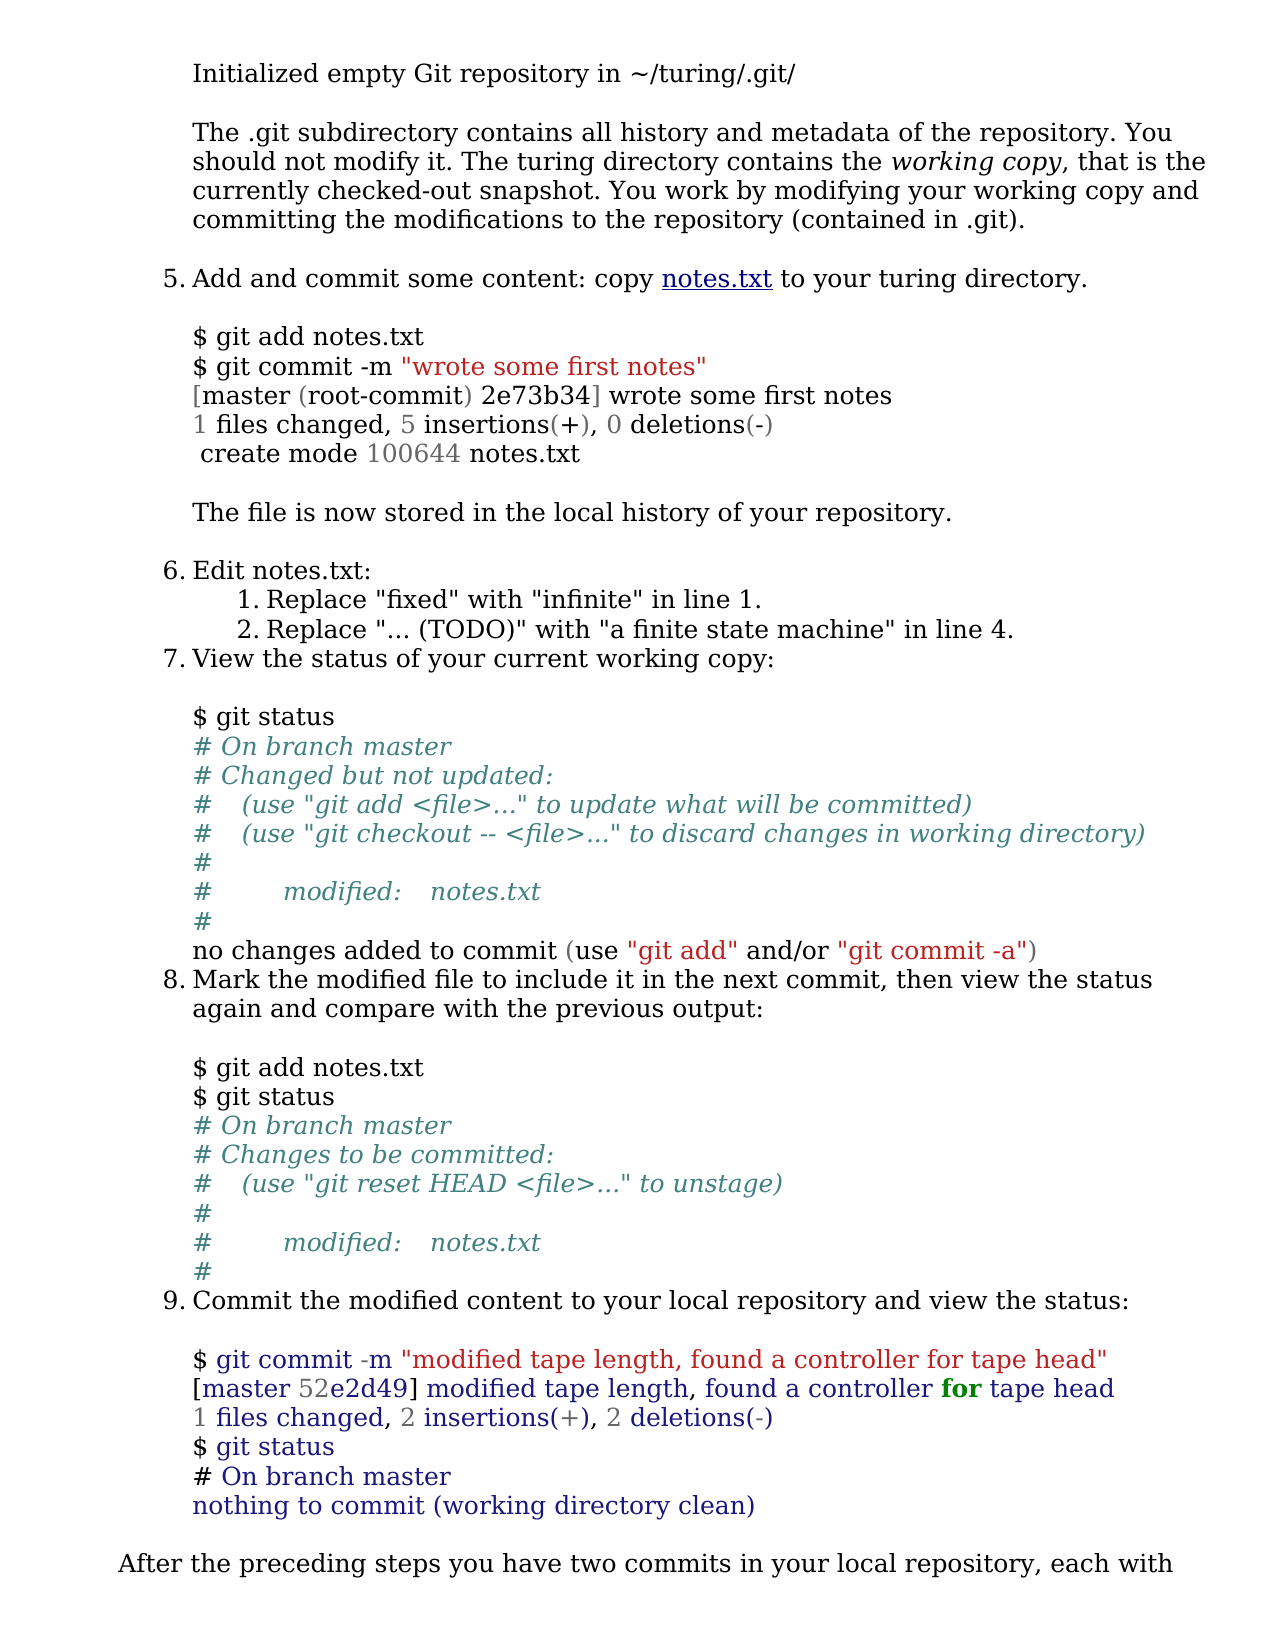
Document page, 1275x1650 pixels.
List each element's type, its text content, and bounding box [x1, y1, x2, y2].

list $ git add notes.txt $ git commit -m "wrote some first notes" [master (root-commit) 2e73b34] wrote some first notes 1 files changed, 5 insertions(+), 0 deletions(-) create mode 100644 notes.txt [162, 322, 1216, 468]
list Edit notes.txt: [162, 556, 1216, 586]
list Add and commit some content: copy notes.txt to your turing directory. [162, 264, 1216, 293]
text After the preceding steps you have two commits in your local repository, each with [118, 1549, 1216, 1579]
list Commit the modified content to your local repository and view the status: [162, 1286, 1216, 1315]
list $ git add notes.txt $ git status # On branch master # Changes to be committed: # (use "git reset HEAD <file>..." to unstage) # # modified: notes.txt # [162, 1053, 1216, 1286]
list The .git subdirectory contains all history and metadata of the repository. You should not modify it. The turing directory contains the working copy, that is the currently checked-out snapshot. You work by modifying your working copy and committing the modifications to the repository (contained in .git). [162, 118, 1216, 234]
list The file is now stored in the local history of your repository. [162, 498, 1216, 527]
list Mark the modified file to include it in the next commit, then view the status again and compare with the previous output: [162, 965, 1216, 1023]
list View the status of your current working copy: [162, 644, 1216, 673]
list $ git status # On branch master # Changed but not updated: # (use "git add <file>..." to update what will be committed) # (use "git checkout -- <file>..." to discard changes in working directory) # # modified: notes.txt # no changes added to commit (use "git add" and/or "git commit -a") [162, 703, 1216, 965]
list Replace "... (TODO)" with "a finite state machine" in line 4. [236, 615, 1216, 644]
list Replace "fixed" with "infinite" in line 1. [236, 586, 1216, 615]
list Initialized empty Git repository in ~/turing/.git/ [162, 59, 1216, 88]
list $ git commit -m "modified tape length, found a controller for tape head" [master 52e2d49] modified tape length, found a controller for tape head 1 files changed, 2 insertions(+), 2 deletions(-) $ git status # On branch master nothing to commit (working directory clean) [162, 1345, 1216, 1520]
